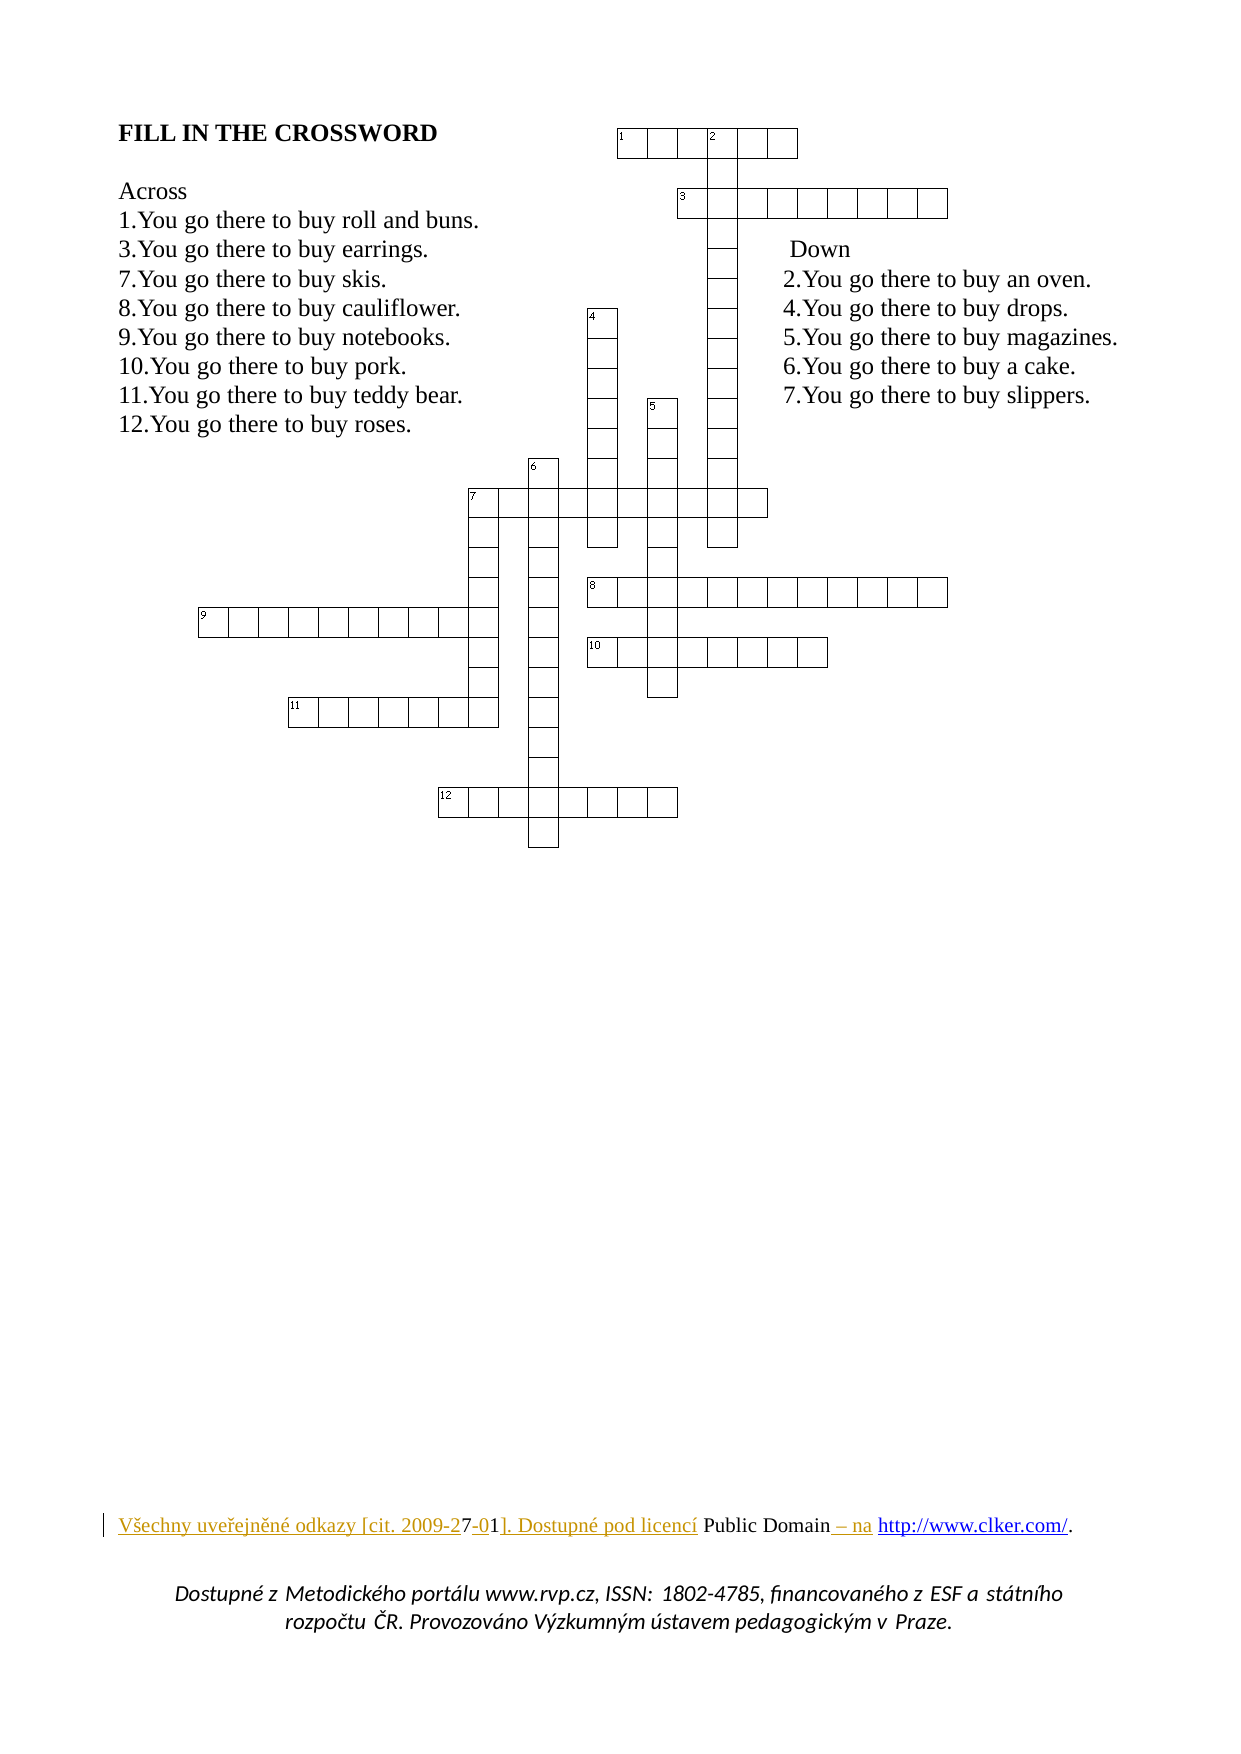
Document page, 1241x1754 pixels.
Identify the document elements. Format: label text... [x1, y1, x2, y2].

text 3.You go there to buy earrings. Down [118, 234, 177, 263]
text 3.You go there to buy earrings. Down [997, 234, 1122, 263]
text 10.You go there to buy pork. 6.You go there to buy a cake. [118, 351, 177, 380]
text Across [997, 176, 1122, 205]
text 12.You go there to buy roses. [997, 409, 1122, 438]
text 7.You go there to buy skis. 2.You go there to buy an oven. [997, 263, 1122, 292]
text 11.You go there to buy teddy bear. 7.You go there to buy slippers. [997, 380, 1122, 409]
text 7.You go there to buy skis. 2.You go there to buy an oven. [118, 263, 177, 292]
text Across [118, 176, 177, 205]
text Všechny uveřejněné odkazy [cit. 2009-27-01]. Dostupné pod licencí Public Domain – na http://www.clker.com/. [118, 1513, 1122, 1537]
text 12.You go there to buy roses. [118, 409, 177, 438]
text 10.You go there to buy pork. 6.You go there to buy a cake. [997, 351, 1122, 380]
text 8.You go there to buy cauliflower. 4.You go there to buy drops. [118, 292, 177, 322]
text FILL IN THE CROSSWORD [118, 107, 1122, 392]
text 9.You go there to buy notebooks. 5.You go there to buy magazines. [997, 322, 1122, 351]
text 1.You go there to buy roll and buns. [118, 205, 177, 234]
text 11.You go there to buy teddy bear. 7.You go there to buy slippers. [118, 380, 177, 409]
text 9.You go there to buy notebooks. 5.You go there to buy magazines. [118, 322, 177, 351]
text 8.You go there to buy cauliflower. 4.You go there to buy drops. [997, 292, 1122, 322]
picture [178, 108, 996, 896]
text 1.You go there to buy roll and buns. [997, 205, 1122, 234]
